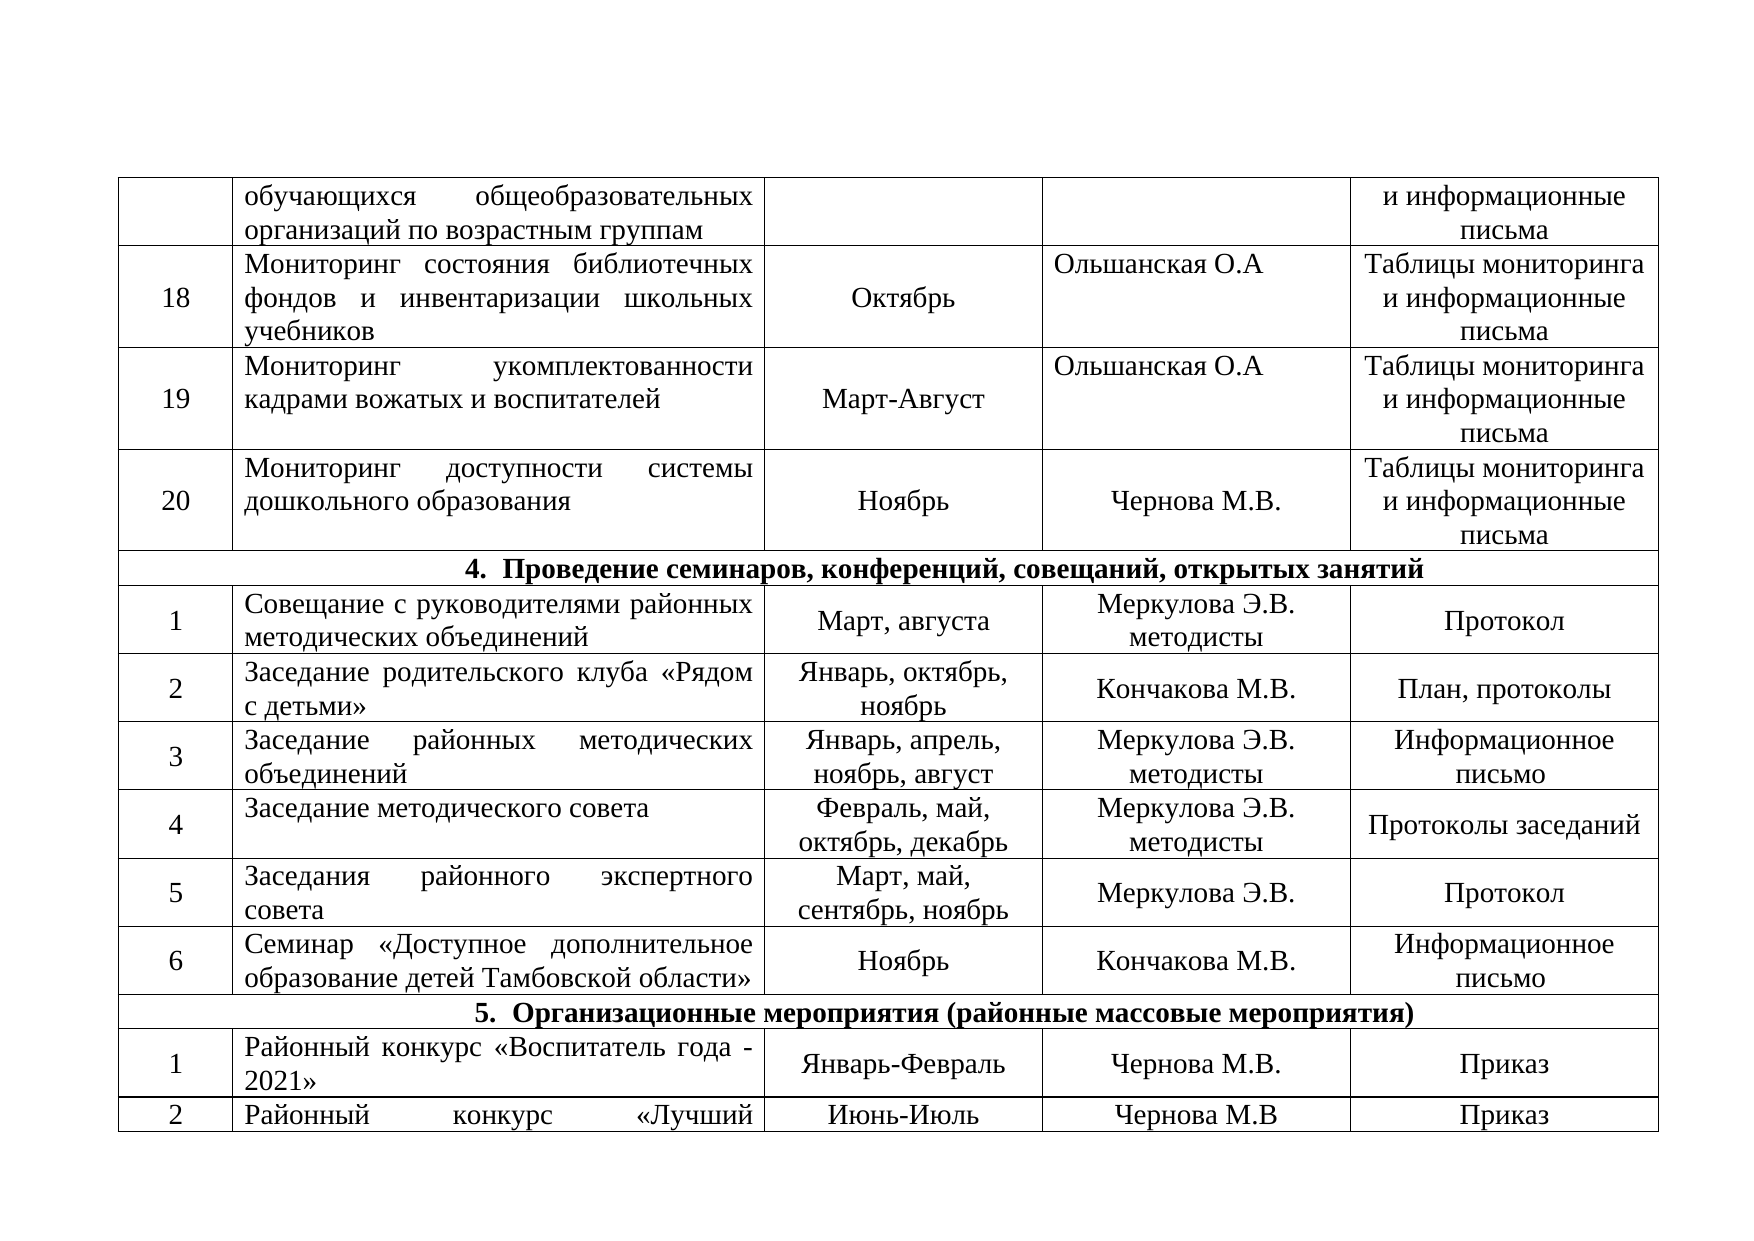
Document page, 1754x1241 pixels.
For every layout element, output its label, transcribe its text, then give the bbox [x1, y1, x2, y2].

table_cell Февраль, май, октябрь, декабрь [765, 790, 1042, 857]
table_cell Мониторинг укомплектованности кадрами вожатых и воспитателей [233, 348, 764, 449]
table_cell Январь, октябрь, ноябрь [765, 654, 1042, 721]
table_cell Совещание с руководителями районных методических объединений [233, 586, 764, 653]
table_cell 6 [119, 927, 232, 994]
table_cell Мониторинг состояния библиотечных фондов и инвентаризации школьных учебников [233, 246, 764, 347]
table_cell Приказ [1351, 1098, 1658, 1131]
table_cell Информационное письмо [1351, 722, 1658, 789]
table_cell Меркулова Э.В. методисты [1043, 586, 1350, 653]
table_cell Таблицы мониторинга и информационные письма [1351, 246, 1658, 347]
table_cell 1 [119, 586, 232, 653]
table_cell Чернова М.В. [1043, 1029, 1350, 1096]
table_cell [1043, 178, 1350, 245]
table_cell Таблицы мониторинга и информационные письма [1351, 348, 1658, 449]
table_cell Заседания районного экспертного совета [233, 859, 764, 926]
table_cell Заседание родительского клуба «Рядом с детьми» [233, 654, 764, 721]
table_cell 2 [119, 654, 232, 721]
table_cell Ноябрь [765, 927, 1042, 994]
table_cell [119, 178, 232, 245]
table_cell Март, августа [765, 586, 1042, 653]
table_cell Заседание методического совета [233, 790, 764, 857]
table_cell Проведение семинаров, конференций, совещаний, открытых занятий [119, 551, 1658, 585]
table_cell Кончакова М.В. [1043, 927, 1350, 994]
table_cell 4 [119, 790, 232, 857]
table_cell 20 [119, 450, 232, 550]
table_cell Информационное письмо [1351, 927, 1658, 994]
table_cell и информационные письма [1351, 178, 1658, 245]
table_cell Октябрь [765, 246, 1042, 347]
table_cell Кончакова М.В. [1043, 654, 1350, 721]
table_cell Январь-Февраль [765, 1029, 1042, 1096]
table_cell План, протоколы [1351, 654, 1658, 721]
table_cell Семинар «Доступное дополнительное образование детей Тамбовской области» [233, 927, 764, 994]
table_cell Мониторинг доступности системы дошкольного образования [233, 450, 764, 550]
table_cell Протокол [1351, 586, 1658, 653]
table_cell Январь, апрель, ноябрь, август [765, 722, 1042, 789]
table_cell Районный конкурс «Воспитатель года -2021» [233, 1029, 764, 1096]
table_cell Ольшанская О.А [1043, 246, 1350, 347]
table_cell Меркулова Э.В. методисты [1043, 722, 1350, 789]
table_cell Приказ [1351, 1029, 1658, 1096]
table_cell [765, 178, 1042, 245]
table_cell обучающихся общеобразовательных организаций по возрастным группам [233, 178, 764, 245]
table_cell Март, май, сентябрь, ноябрь [765, 859, 1042, 926]
table_cell 18 [119, 246, 232, 347]
table_cell 5 [119, 859, 232, 926]
table_cell 19 [119, 348, 232, 449]
table_cell Чернова М.В. [1043, 450, 1350, 550]
table_cell Таблицы мониторинга и информационные письма [1351, 450, 1658, 550]
table_cell Чернова М.В [1043, 1098, 1350, 1131]
table_cell Июнь-Июль [765, 1098, 1042, 1131]
table_cell Районный конкурс «Лучший [233, 1098, 764, 1131]
table_cell Меркулова Э.В. [1043, 859, 1350, 926]
table_cell Март-Август [765, 348, 1042, 449]
table_cell 2 [119, 1098, 232, 1131]
table_cell Протокол [1351, 859, 1658, 926]
table_cell Протоколы заседаний [1351, 790, 1658, 857]
table_cell Меркулова Э.В. методисты [1043, 790, 1350, 857]
table_cell 3 [119, 722, 232, 789]
table_cell Заседание районных методических объединений [233, 722, 764, 789]
table_cell Организационные мероприятия (районные массовые мероприятия) [119, 995, 1658, 1028]
table_cell Ольшанская О.А [1043, 348, 1350, 449]
table_cell 1 [119, 1029, 232, 1096]
table_cell Ноябрь [765, 450, 1042, 550]
